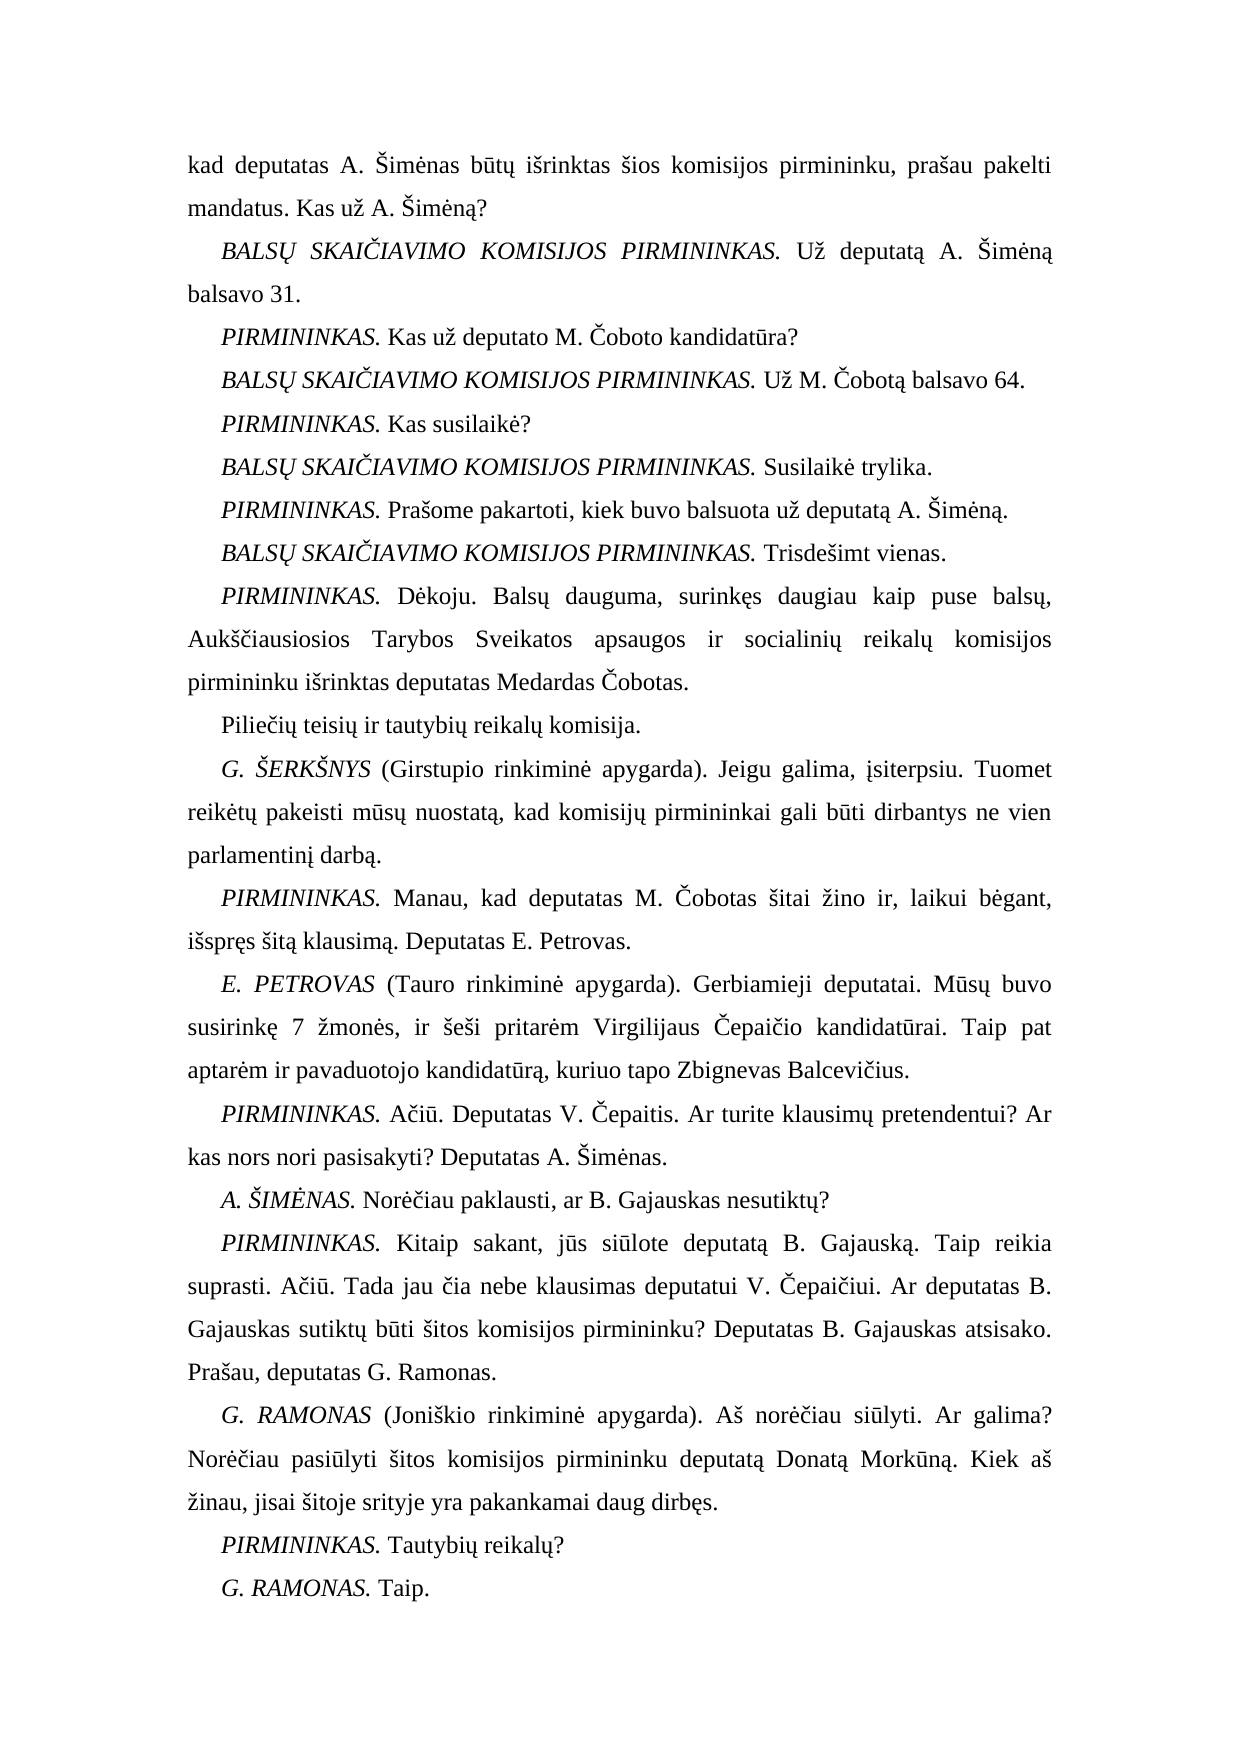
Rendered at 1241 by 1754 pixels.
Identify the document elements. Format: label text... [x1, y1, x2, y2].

text Pirmininkas. Manau, kad deputatas M. Čobotas šitai žino ir, laikui bėgant, išspręs šitą klausimą. Deputatas E. Petrovas. [187, 883, 1053, 955]
text Balsų skaičiavimo komisijos pirmininkas. Už M. Čobotą balsavo 64. [187, 366, 1053, 394]
text A. ŠIMĖNAS. Norėčiau paklausti, ar B. Gajauskas nesutiktų? [187, 1185, 1053, 1214]
text kad deputatas A. Šimėnas būtų išrinktas šios komisijos pirmininku, prašau pakelti mandatus. Kas už A. Šimėną? [187, 150, 1053, 222]
text Pirmininkas. Kitaip sakant, jūs siūlote deputatą B. Gajauską. Taip reikia suprasti. Ačiū. Tada jau čia nebe klausimas deputatui V. Čepaičiui. Ar deputatas B. Gajauskas sutiktų būti šitos komisijos pirmininku? Deputatas B. Gajauskas atsisako. Prašau, deputatas G. Ramonas. [187, 1228, 1053, 1386]
text Pirmininkas. Dėkoju. Balsų dauguma, surinkęs daugiau kaip puse balsų, Aukščiausiosios Tarybos Sveikatos apsaugos ir socialinių reikalų komisijos pirmininku išrinktas deputatas Medardas Čobotas. [187, 581, 1053, 696]
text Pirmininkas. Kas susilaikė? [187, 409, 1053, 437]
text G. šERKšNYS (Girstupio rinkiminė apygarda). Jeigu galima, įsiterpsiu. Tuomet reikėtų pakeisti mūsų nuostatą, kad komisijų pirmininkai gali būti dirbantys ne vien parlamentinį darbą. [187, 754, 1053, 869]
text Balsų skaičiavimo komisijos pirmininkas. Už deputatą A. Šimėną balsavo 31. [187, 236, 1053, 308]
text E. Petrovas (Tauro rinkiminė apygarda). Gerbiamieji deputatai. Mūsų buvo susirinkę 7 žmonės, ir šeši pritarėm Virgilijaus Čepaičio kandidatūrai. Taip pat aptarėm ir pavaduotojo kandidatūrą, kuriuo tapo Zbignevas Balcevičius. [187, 969, 1053, 1084]
text Pirmininkas. Ačiū. Deputatas V. Čepaitis. Ar turite klausimų pretendentui? Ar kas nors nori pasisakyti? Deputatas A. Šimėnas. [187, 1099, 1053, 1171]
text Balsų skaičiavimo komisijos pirmininkas. Susilaikė trylika. [187, 452, 1053, 481]
text Pirmininkas. Tautybių reikalų? [187, 1530, 1053, 1559]
text Balsų SKAIČIAVIMO komisijos pirmininkas. Trisdešimt vienas. [187, 538, 1053, 567]
text G. Ramonas. Taip. [187, 1573, 1053, 1602]
text G. Ramonas (Joniškio rinkiminė apygarda). Aš norėčiau siūlyti. Ar galima? Norėčiau pasiūlyti šitos komisijos pirmininku deputatą Donatą Morkūną. Kiek aš žinau, jisai šitoje srityje yra pakankamai daug dirbęs. [187, 1401, 1053, 1516]
text Piliečių teisių ir tautybių reikalų komisija. [187, 711, 1053, 739]
text Pirmininkas. Kas už deputato M. Čoboto kandidatūra? [187, 322, 1053, 351]
text PIRMININKAS. Prašome pakartoti, kiek buvo balsuota už deputatą A. Šimėną. [187, 495, 1053, 524]
